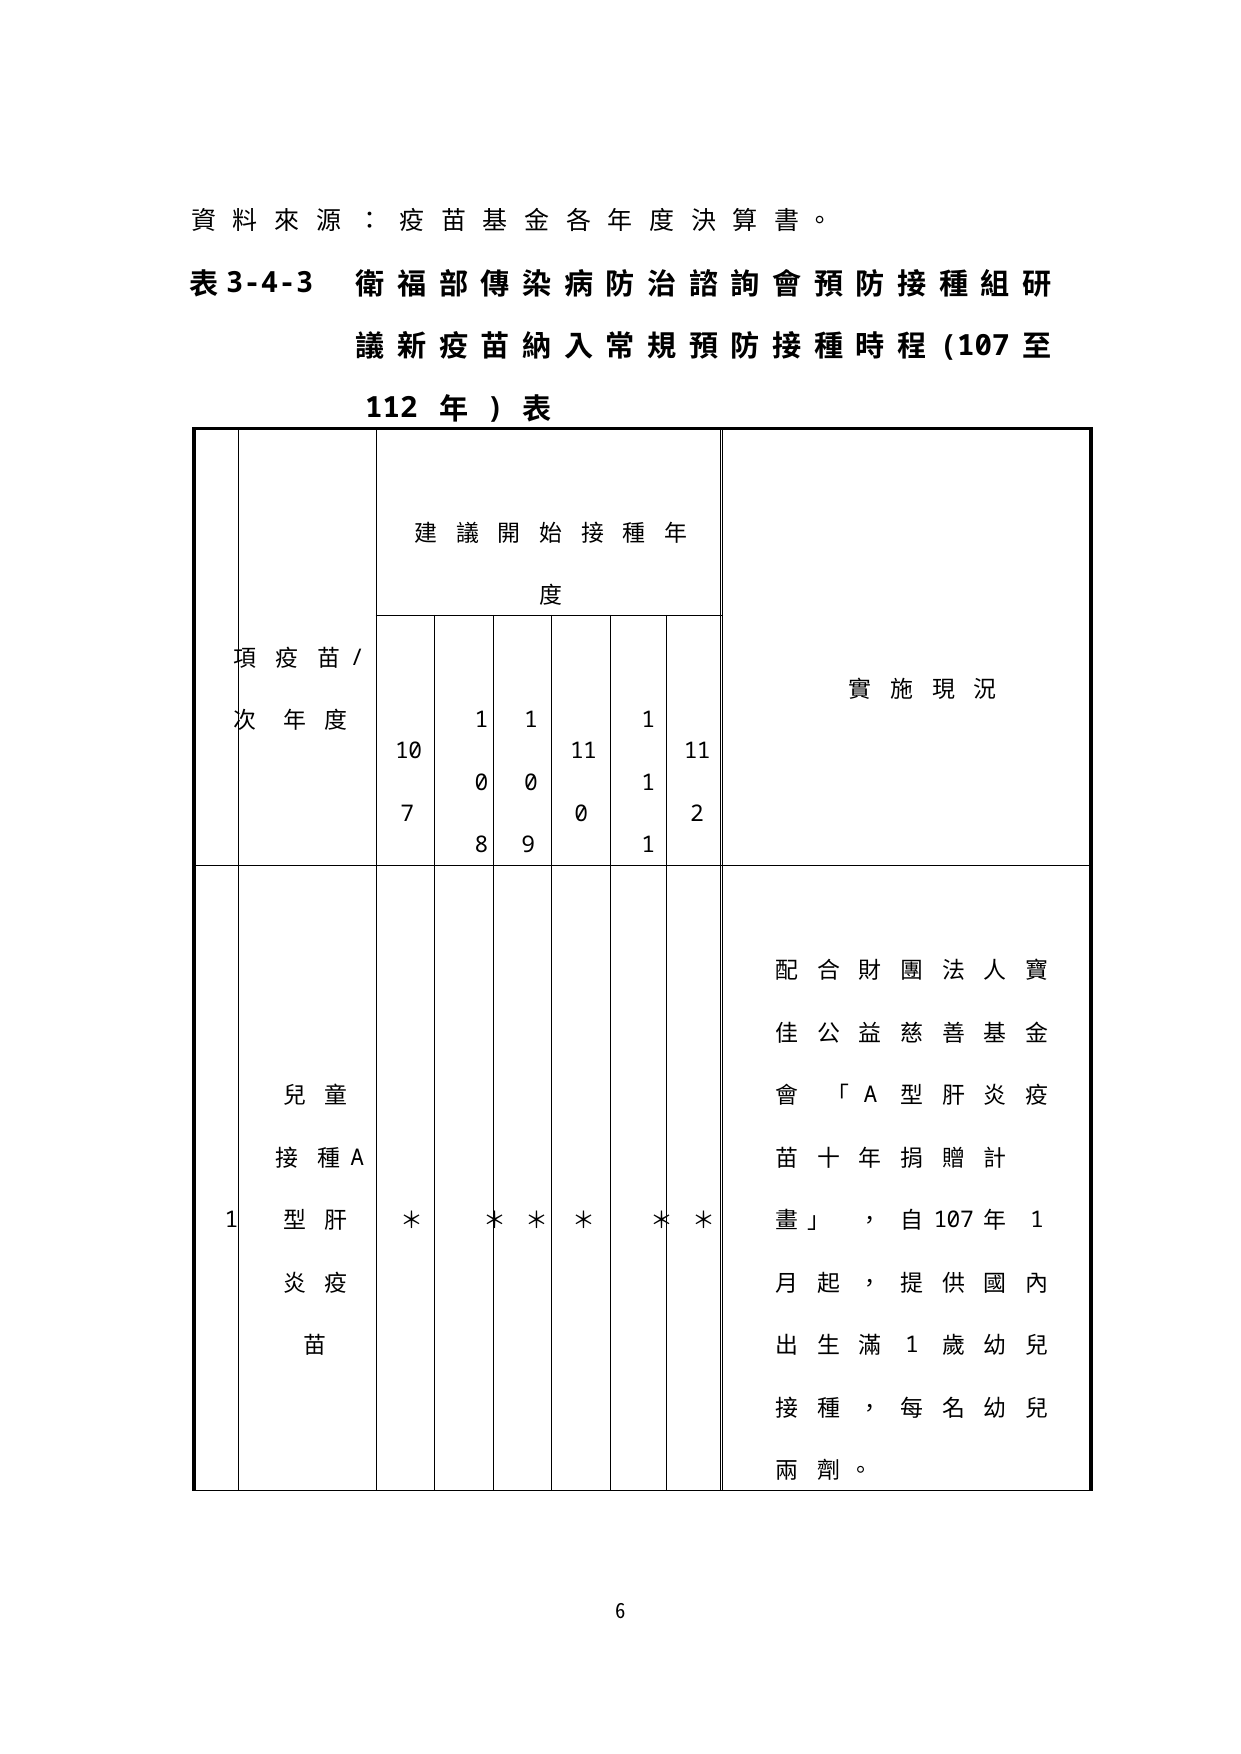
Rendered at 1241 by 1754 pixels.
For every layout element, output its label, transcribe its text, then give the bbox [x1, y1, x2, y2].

table_cell ＊ [435, 866, 493, 1490]
table_cell 107 [377, 616, 434, 865]
table_cell 1 [196, 866, 238, 1490]
table_cell 109 [494, 616, 551, 865]
table_cell ＊ [552, 866, 610, 1490]
table_cell ＊ [494, 866, 551, 1490]
table_cell ＊ [667, 866, 720, 1490]
table_cell 112 [667, 616, 720, 865]
table_header 建議開始接種年度 [377, 430, 720, 615]
table_cell ＊ [377, 866, 434, 1490]
table_header 疫苗/年度 [239, 430, 376, 865]
table_cell 108 [435, 616, 493, 865]
table_cell 兒童接種A型肝炎疫苗 [239, 866, 376, 1490]
table_header 實施現況 [723, 430, 1089, 865]
text 表3-4-3 衛福部傳染病防治諮詢會預防接種組研議新疫苗納入常規預防接種時程(107至112年)表 [183, 240, 1058, 427]
text 資料來源：疫苗基金各年度決算書。 [183, 177, 1058, 240]
table_header 項次 [196, 430, 238, 865]
table_cell 111 [611, 616, 666, 865]
table_cell ＊ [611, 866, 666, 1490]
table_cell 110 [552, 616, 610, 865]
table_cell 配合財團法人寶佳公益慈善基金會「A型肝炎疫苗十年捐贈計畫」，自107年1月起，提供國內出生滿1歲幼兒接種，每名幼兒兩劑。 [723, 866, 1089, 1490]
